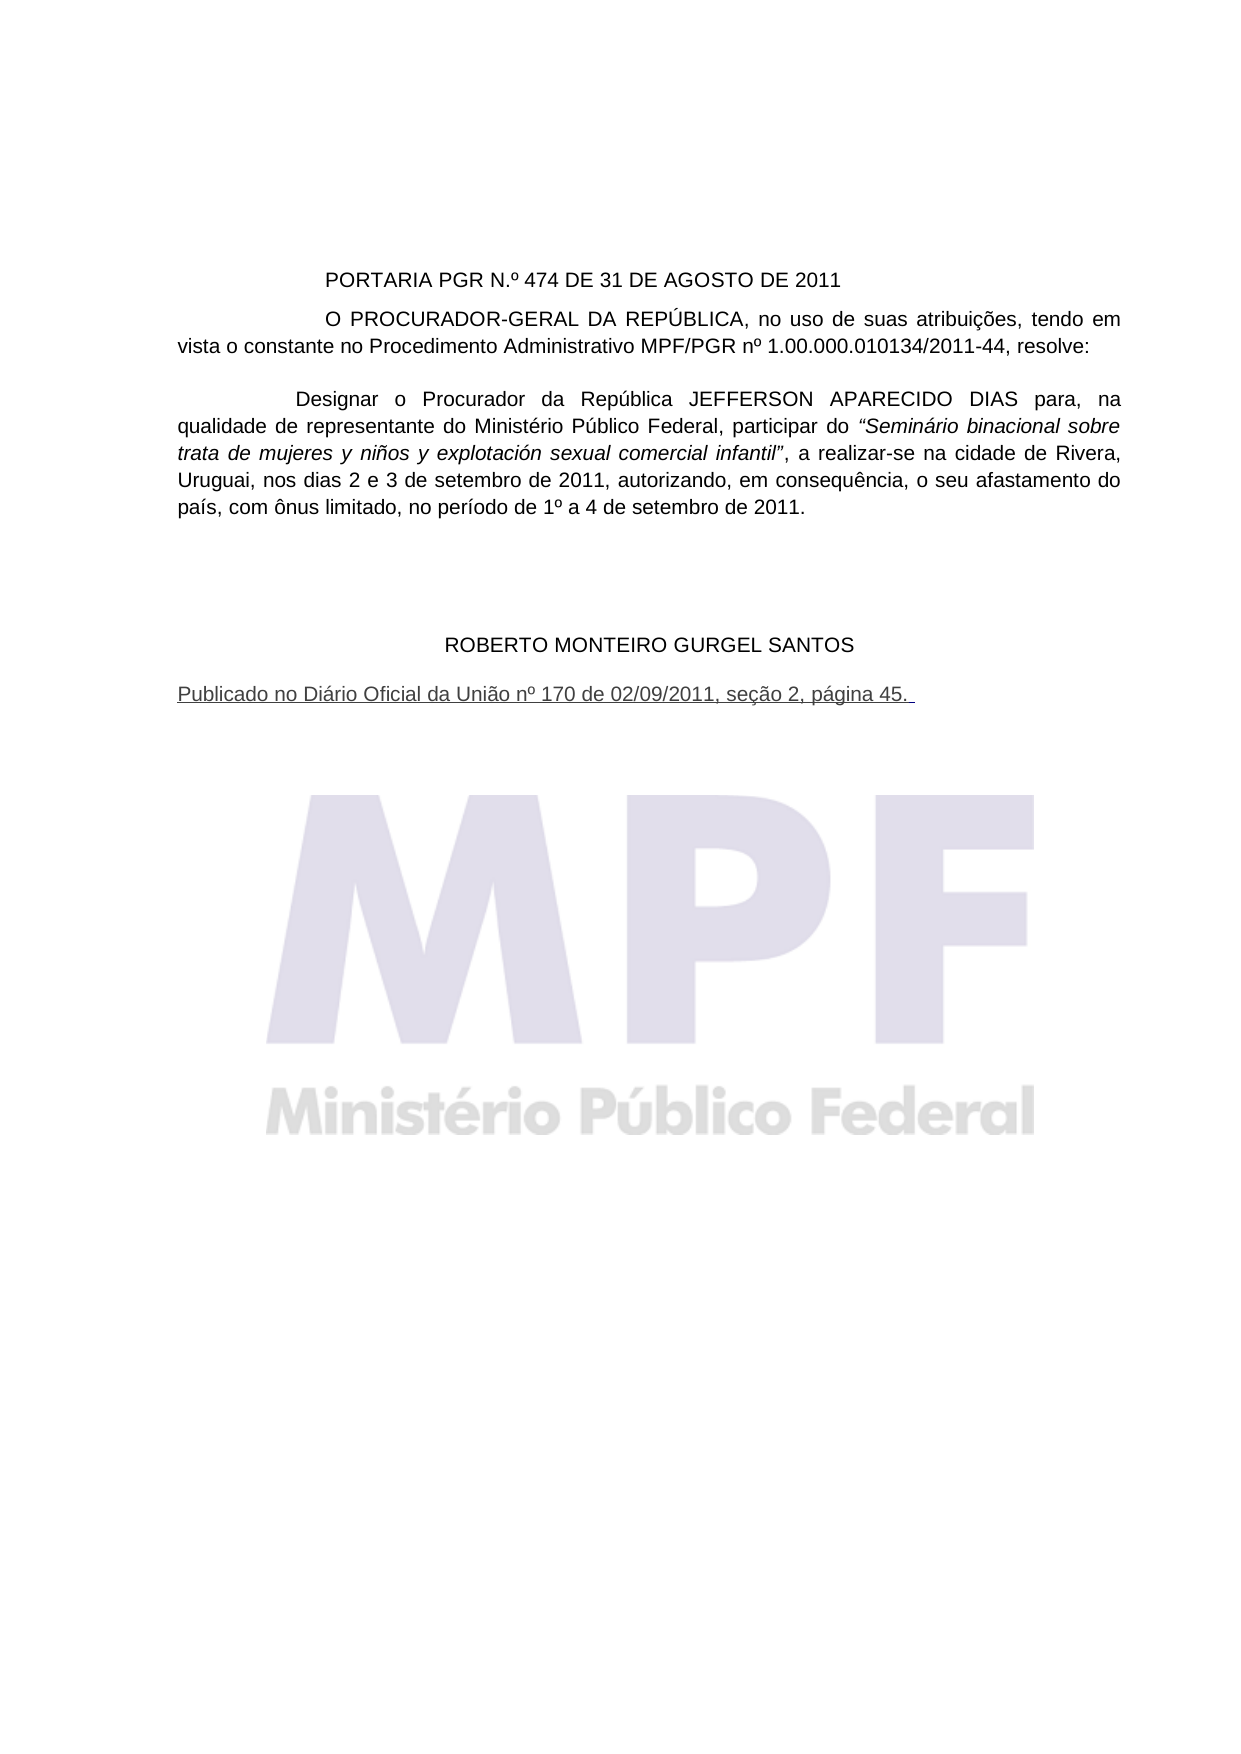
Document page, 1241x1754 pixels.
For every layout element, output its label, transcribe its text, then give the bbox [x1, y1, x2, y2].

text ROBERTO MONTEIRO GURGEL SANTOS [177, 633, 1122, 657]
text Designar o Procurador da República JEFFERSON APARECIDO DIAS para, na qualidade de representante do Ministério Público Federal, participar do “Seminário binacional sobre trata de mujeres y niños y explotación sexual comercial infantil”, a realizar-se na cidade de Rivera, Uruguai, nos dias 2 e 3 de setembro de 2011, autorizando, em consequência, o seu afastamento do país, com ônus limitado, no período de 1º a 4 de setembro de 2011. [177, 384, 1122, 520]
picture [266, 795, 1034, 1136]
text O PROCURADOR-GERAL DA REPÚBLICA, no uso de suas atribuições, tendo em vista o constante no Procedimento Administrativo MPF/PGR nº 1.00.000.010134/2011-44, resolve: [177, 305, 1122, 359]
text PORTARIA PGR N.º 474 DE 31 DE AGOSTO DE 2011 [177, 266, 1122, 293]
text Publicado no Diário Oficial da União nº 170 de 02/09/2011, seção 2, página 45. [177, 681, 1122, 706]
